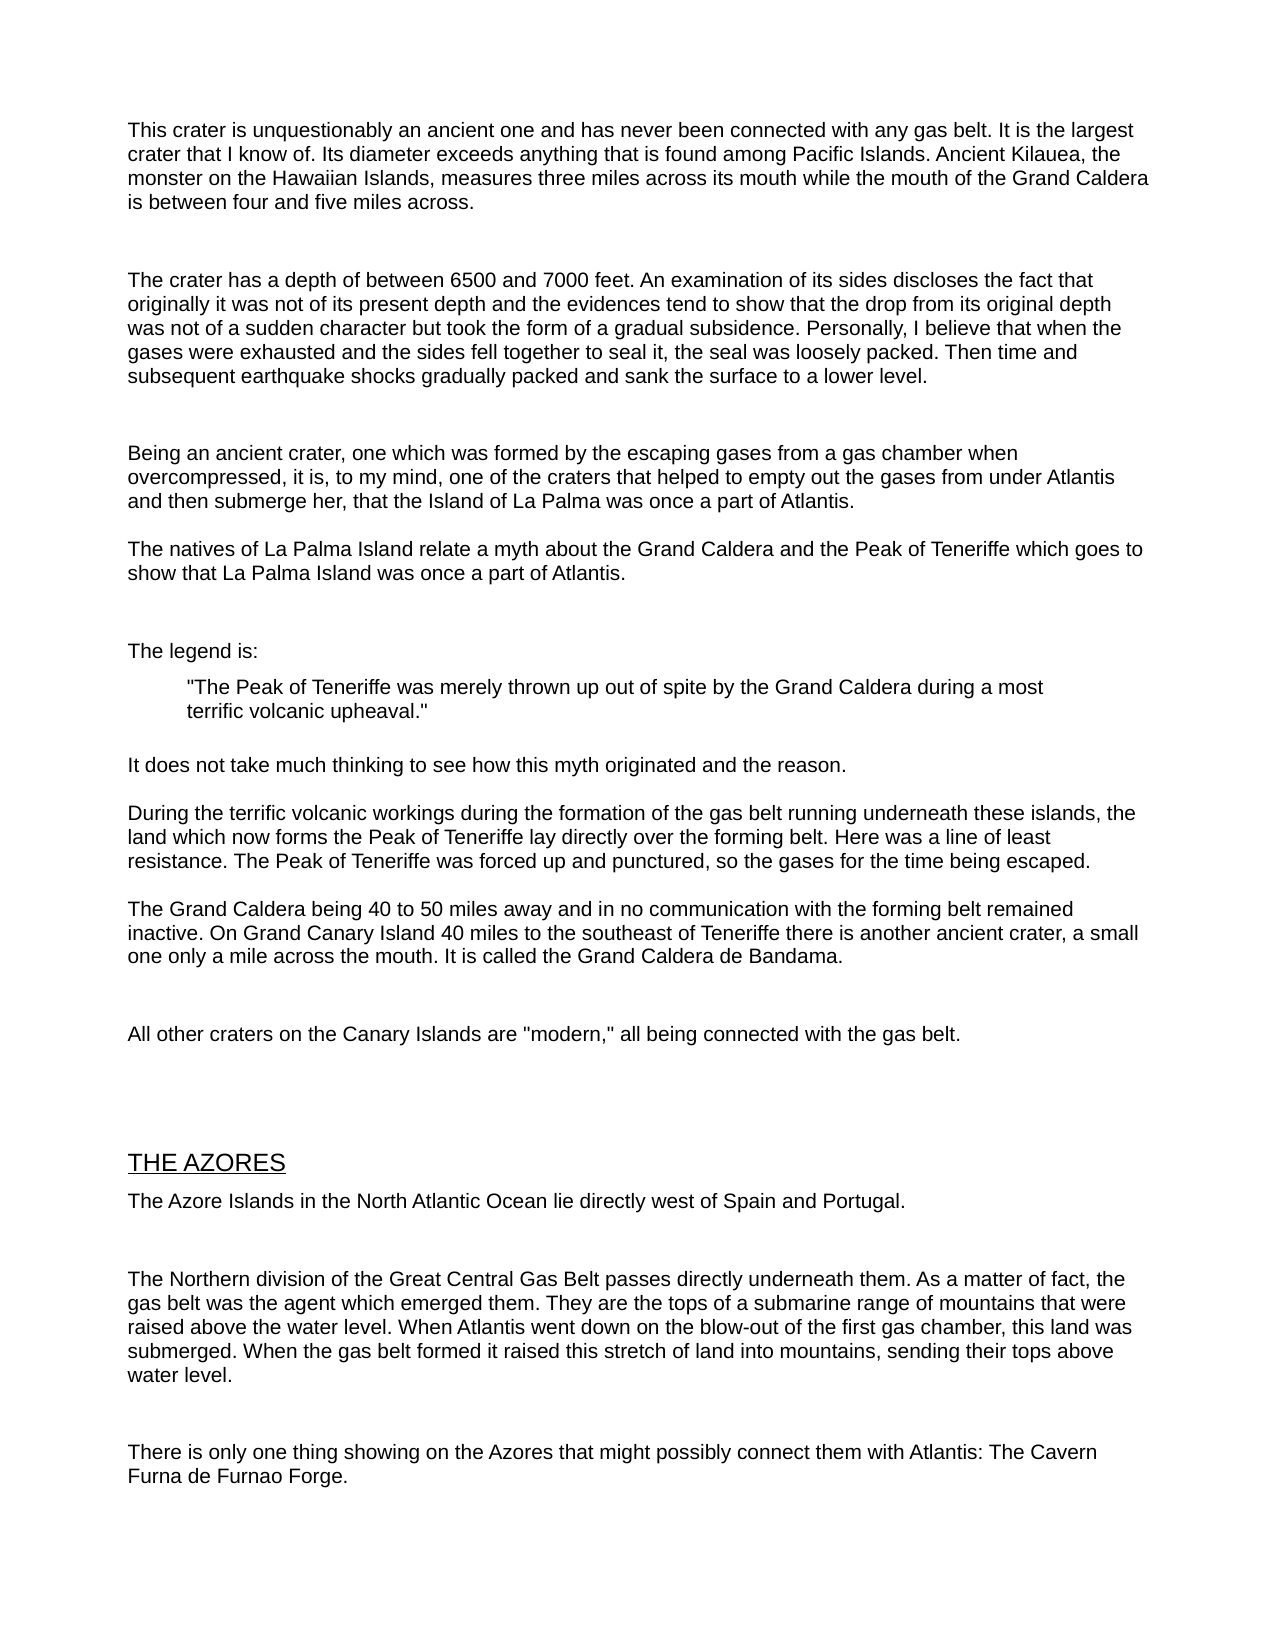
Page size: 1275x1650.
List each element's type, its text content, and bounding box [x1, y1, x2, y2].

text There is only one thing showing on the Azores that might possibly connect them with Atlantis: The Cavern Furna de Furnao Forge. [127, 1440, 1154, 1488]
text It does not take much thinking to see how this myth originated and the reason. During the terrific volcanic workings during the formation of the gas belt running underneath these islands, the land which now forms the Peak of Teneriffe lay directly over the forming belt. Here was a line of least resistance. The Peak of Teneriffe was forced up and punctured, so the gases for the time being escaped. The Grand Caldera being 40 to 50 miles away and in no communication with the forming belt remained inactive. On Grand Canary Island 40 miles to the southeast of Teneriffe there is another ancient crater, a small one only a mile across the mouth. It is called the Grand Caldera de Bandama. [127, 753, 1154, 968]
text THE AZORES [127, 1124, 1154, 1176]
text The Northern division of the Great Central Gas Belt passes directly underneath them. As a matter of fact, the gas belt was the agent which emerged them. They are the tops of a submarine range of mountains that were raised above the water level. When Atlantis went down on the blow-out of the first gas chamber, this land was submerged. When the gas belt formed it raised this stretch of land into mountains, sending their tops above water level. [127, 1267, 1154, 1386]
text The legend is: [127, 639, 1154, 663]
text This crater is unquestionably an ancient one and has never been connected with any gas belt. It is the largest crater that I know of. Its diameter exceeds anything that is found among Pacific Islands. Ancient Kilauea, the monster on the Hawaiian Islands, measures three miles across its mouth while the mouth of the Grand Caldera is between four and five miles across. [127, 118, 1154, 214]
text "The Peak of Teneriffe was merely thrown up out of spite by the Grand Caldera during a most terrific volcanic upheaval." [187, 675, 1095, 723]
text All other craters on the Canary Islands are "modern," all being connected with the gas belt. [127, 1022, 1154, 1070]
text The crater has a depth of between 6500 and 7000 feet. An examination of its sides discloses the fact that originally it was not of its present depth and the evidences tend to show that the drop from its original depth was not of a sudden character but took the form of a gradual subsidence. Personally, I believe that when the gases were exhausted and the sides fell together to seal it, the seal was loosely packed. Then time and subsequent earthquake shocks gradually packed and sank the surface to a lower level. [127, 268, 1154, 387]
text Being an ancient crater, one which was formed by the escaping gases from a gas chamber when overcompressed, it is, to my mind, one of the craters that helped to empty out the gases from under Atlantis and then submerge her, that the Island of La Palma was once a part of Atlantis. The natives of La Palma Island relate a myth about the Grand Caldera and the Peak of Teneriffe which goes to show that La Palma Island was once a part of Atlantis. [127, 441, 1154, 585]
text The Azore Islands in the North Atlantic Ocean lie directly west of Spain and Portugal. [127, 1189, 1154, 1213]
